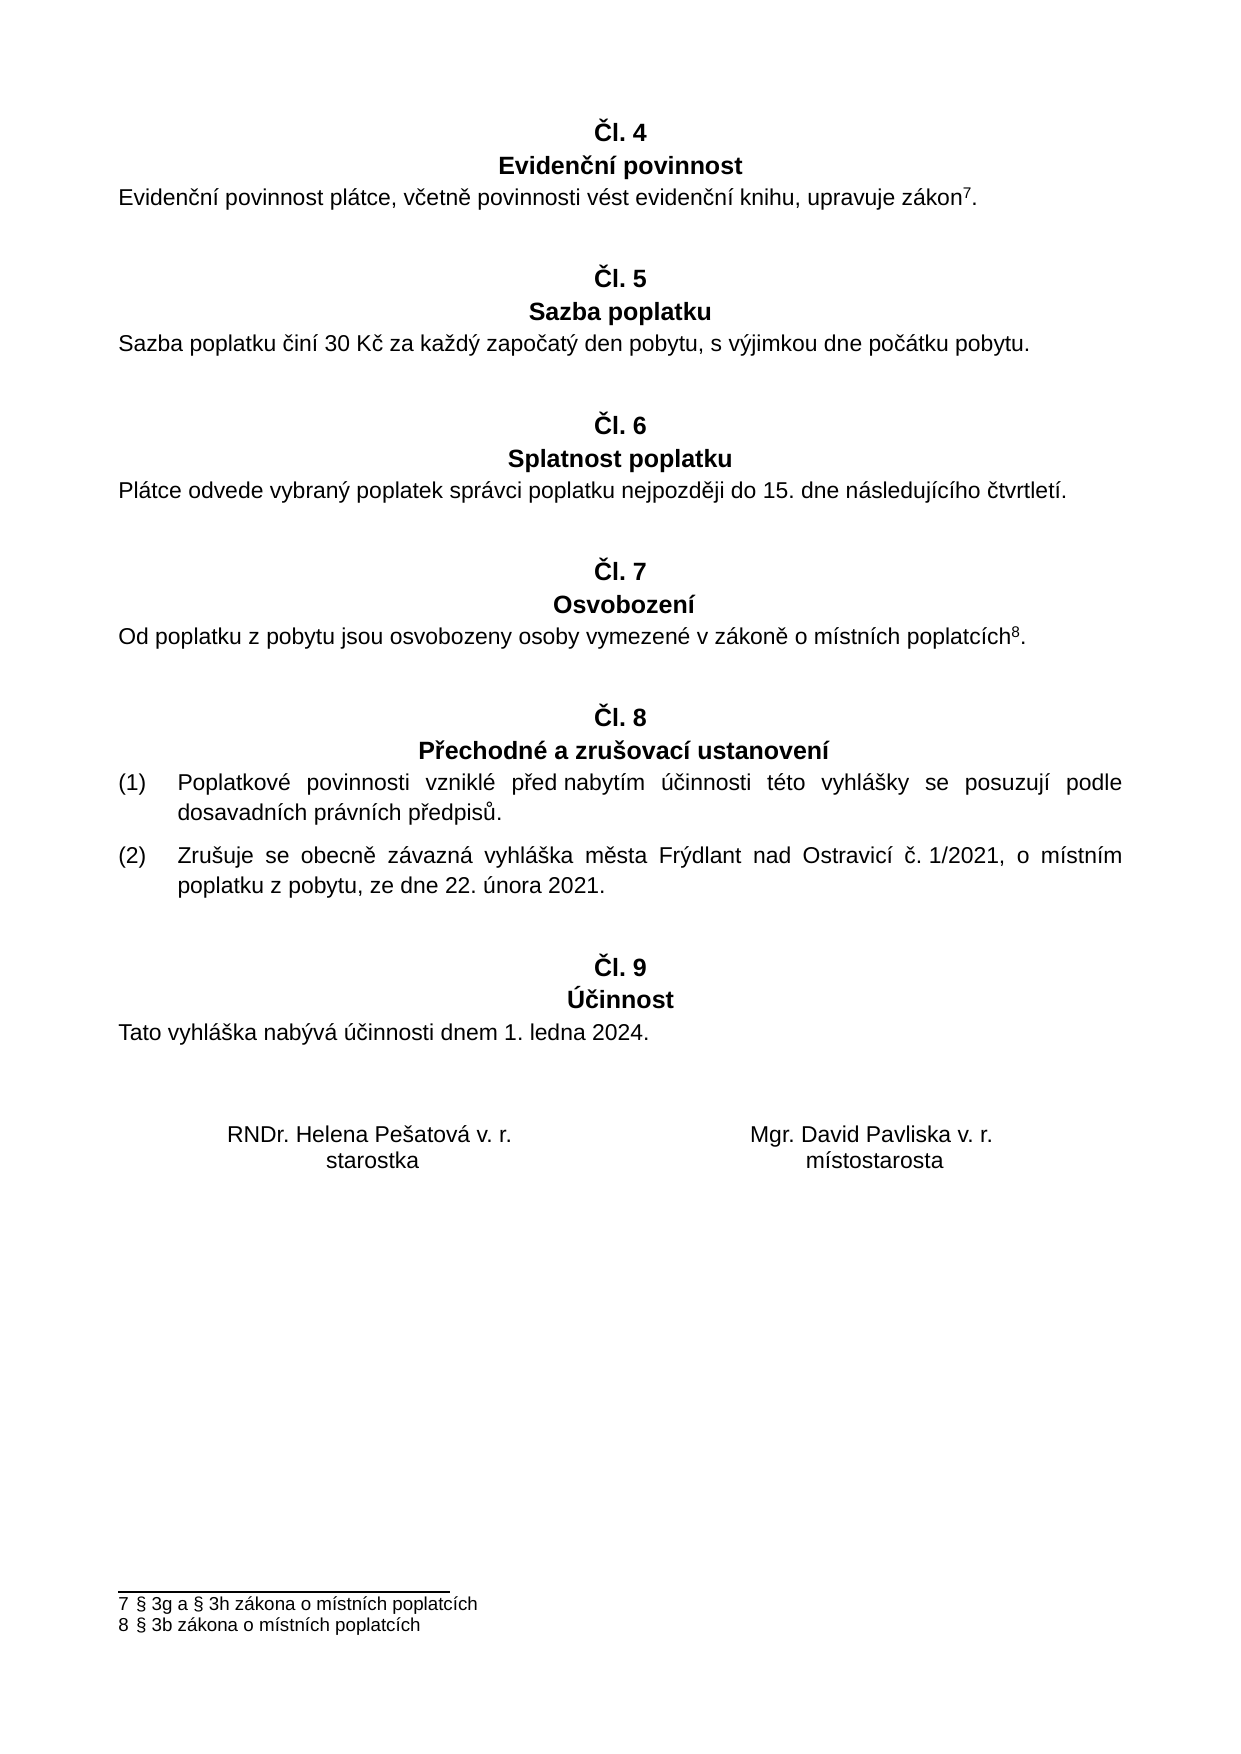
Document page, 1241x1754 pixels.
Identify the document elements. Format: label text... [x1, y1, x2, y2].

text Evidenční povinnost plátce, včetně povinnosti vést evidenční knihu, upravuje zákon. [118, 184, 1122, 211]
table_cell [620, 1179, 1122, 1297]
subtitle Čl. 6 Splatnost poplatku [118, 411, 1122, 472]
subtitle Čl. 5 Sazba poplatku [118, 264, 1122, 326]
text § 3g a § 3h zákona o místních poplatcích [118, 1592, 1122, 1614]
table_header Mgr. David Pavliska v. r. místostarosta [620, 1061, 1122, 1179]
subtitle Čl. 4 Evidenční povinnost [118, 118, 1122, 180]
list Poplatkové povinnosti vzniklé před nabytím účinnosti této vyhlášky se posuzují podle dosavadních právních předpisů. [118, 769, 1122, 826]
text Plátce odvede vybraný poplatek správci poplatku nejpozději do 15. dne následujícího čtvrtletí. [118, 477, 1122, 503]
subtitle Čl. 7 Osvobození [118, 557, 1122, 619]
table_header RNDr. Helena Pešatová v. r. starostka [118, 1061, 620, 1179]
subtitle Čl. 8 Přechodné a zrušovací ustanovení [118, 703, 1122, 765]
text Od poplatku z pobytu jsou osvobozeny osoby vymezené v zákoně o místních poplatcích. [118, 623, 1122, 649]
text Tato vyhláška nabývá účinnosti dnem 1. ledna 2024. [118, 1018, 1122, 1045]
list Zrušuje se obecně závazná vyhláška města Frýdlant nad Ostravicí č. 1/2021, o místním poplatku z pobytu, ze dne 22. února 2021. [118, 842, 1122, 899]
text Sazba poplatku činí 30 Kč za každý započatý den pobytu, s výjimkou dne počátku pobytu. [118, 330, 1122, 357]
table_cell [118, 1179, 620, 1297]
text § 3b zákona o místních poplatcích [118, 1614, 1122, 1635]
subtitle Čl. 9 Účinnost [118, 952, 1122, 1014]
